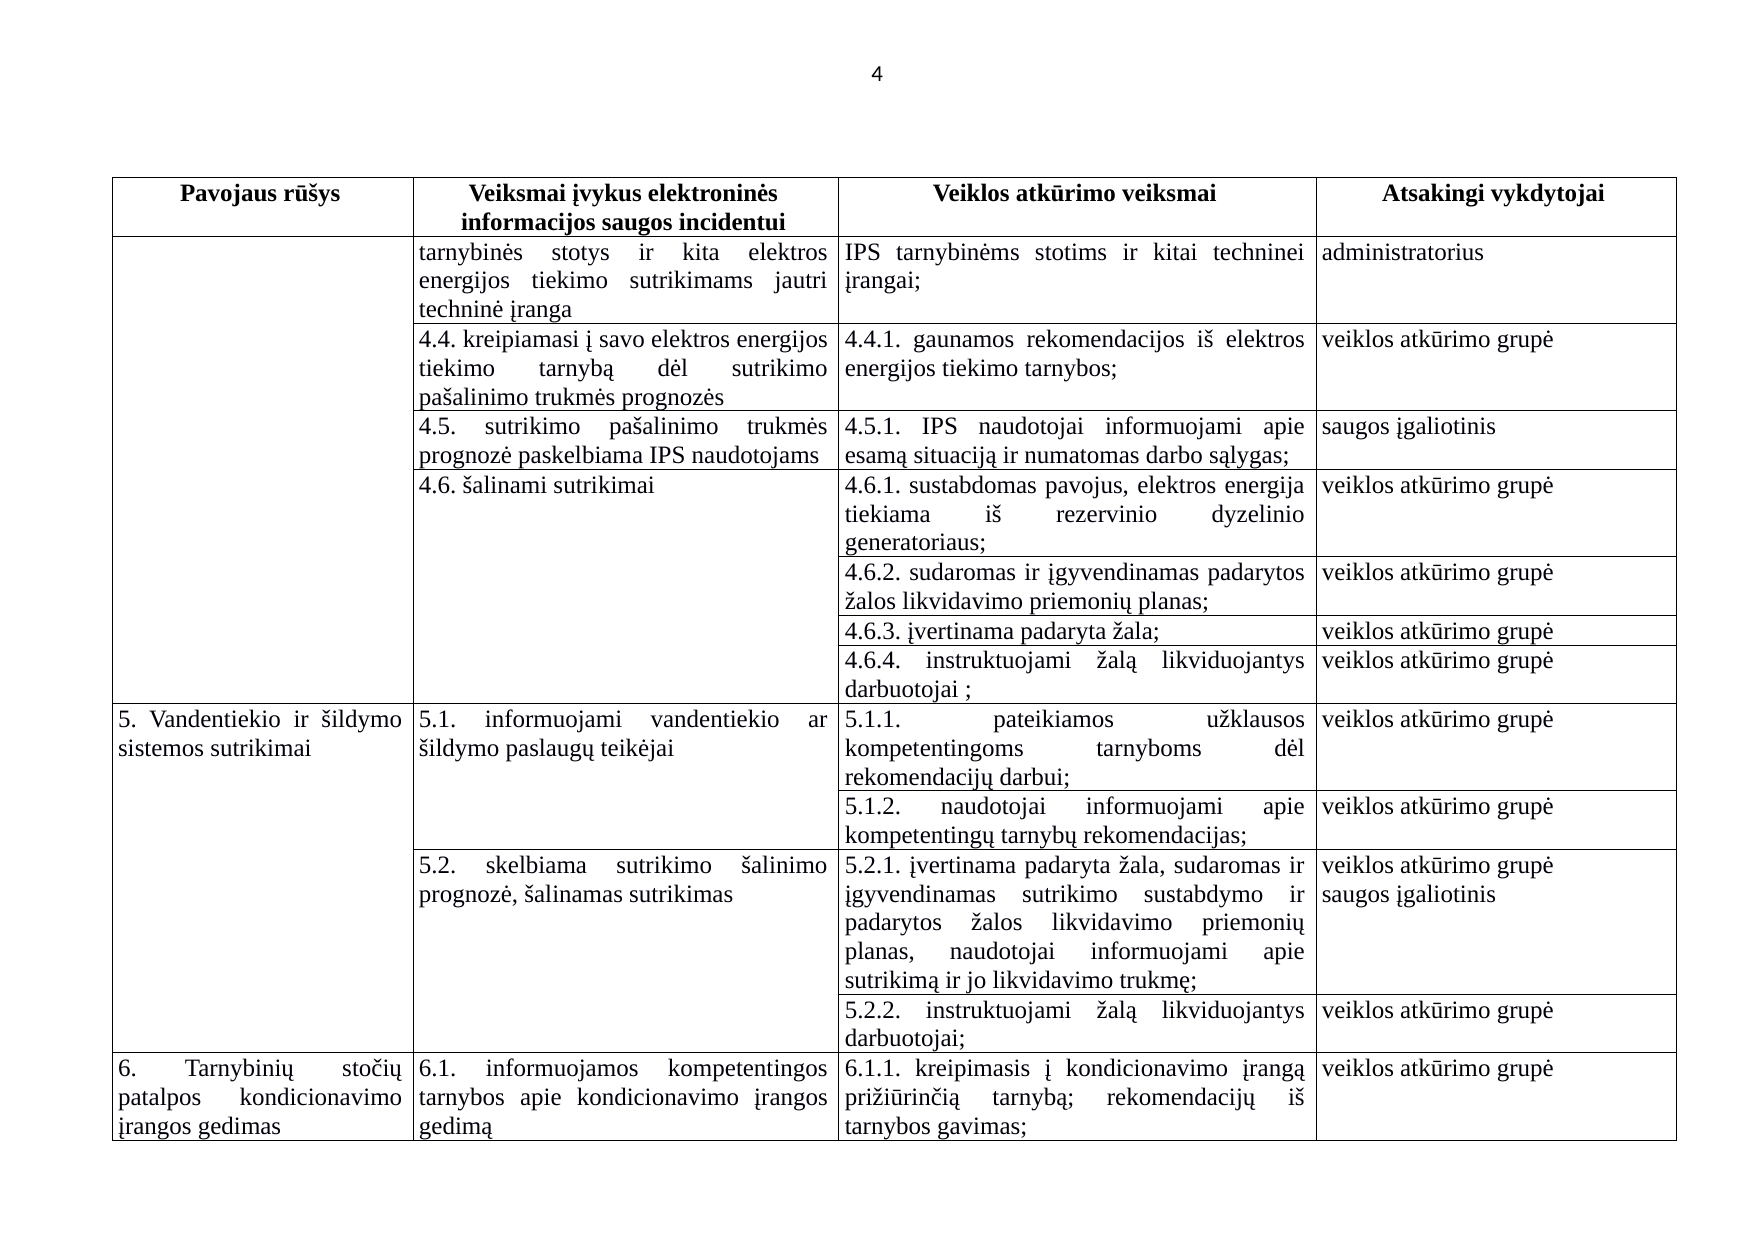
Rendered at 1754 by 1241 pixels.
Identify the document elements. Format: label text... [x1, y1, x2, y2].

table_cell veiklos atkūrimo grupė [1317, 1053, 1676, 1139]
table_cell 4.6.2. sudaromas ir įgyvendinamas padarytos žalos likvidavimo priemonių planas; [839, 557, 1316, 615]
table_header Atsakingi vykdytojai [1317, 178, 1676, 236]
table_cell [113, 237, 413, 703]
table_cell veiklos atkūrimo grupė [1317, 324, 1676, 410]
table_cell 5.2.2. instruktuojami žalą likviduojantys darbuotojai; [839, 995, 1316, 1052]
table_cell veiklos atkūrimo grupė [1317, 646, 1676, 703]
table_cell veiklos atkūrimo grupė [1317, 791, 1676, 849]
table_header Veiklos atkūrimo veiksmai [839, 178, 1316, 236]
table_cell 5.1. informuojami vandentiekio ar šildymo paslaugų teikėjai [414, 704, 838, 849]
table_header Veiksmai įvykus elektroninės informacijos saugos incidentui [414, 178, 838, 236]
table_cell 5.1.1. pateikiamos užklausos kompetentingoms tarnyboms dėl rekomendacijų darbui; [839, 704, 1316, 790]
table_cell 4.6.4. instruktuojami žalą likviduojantys darbuotojai ; [839, 646, 1316, 703]
table_cell administratorius [1317, 237, 1676, 323]
table_cell 5.2. skelbiama sutrikimo šalinimo prognozė, šalinamas sutrikimas [414, 850, 838, 1052]
table_cell 4.6. šalinami sutrikimai [414, 470, 838, 703]
table_cell tarnybinės stotys ir kita elektros energijos tiekimo sutrikimams jautri techninė įranga [414, 237, 838, 323]
table_cell 4.6.3. įvertinama padaryta žala; [839, 616, 1316, 644]
table_cell veiklos atkūrimo grupė [1317, 470, 1676, 556]
table_header Pavojaus rūšys [113, 178, 413, 236]
table_cell 4.5.1. IPS naudotojai informuojami apie esamą situaciją ir numatomas darbo sąlygas; [839, 411, 1316, 469]
table_cell veiklos atkūrimo grupė saugos įgaliotinis [1317, 850, 1676, 994]
table_cell 5. Vandentiekio ir šildymo sistemos sutrikimai [113, 704, 413, 1052]
table_cell IPS tarnybinėms stotims ir kitai techninei įrangai; [839, 237, 1316, 323]
table_cell saugos įgaliotinis [1317, 411, 1676, 469]
table_cell 5.1.2. naudotojai informuojami apie kompetentingų tarnybų rekomendacijas; [839, 791, 1316, 849]
table_cell veiklos atkūrimo grupė [1317, 616, 1676, 644]
table_cell 4.4.1. gaunamos rekomendacijos iš elektros energijos tiekimo tarnybos; [839, 324, 1316, 410]
table_cell 6.1. informuojamos kompetentingos tarnybos apie kondicionavimo įrangos gedimą [414, 1053, 838, 1139]
table_cell 4.4. kreipiamasi į savo elektros energijos tiekimo tarnybą dėl sutrikimo pašalinimo trukmės prognozės [414, 324, 838, 410]
table_cell 5.2.1. įvertinama padaryta žala, sudaromas ir įgyvendinamas sutrikimo sustabdymo ir padarytos žalos likvidavimo priemonių planas, naudotojai informuojami apie sutrikimą ir jo likvidavimo trukmę; [839, 850, 1316, 994]
table_cell 6. Tarnybinių stočių patalpos kondicionavimo įrangos gedimas [113, 1053, 413, 1139]
table_cell veiklos atkūrimo grupė [1317, 557, 1676, 615]
table_cell 4.5. sutrikimo pašalinimo trukmės prognozė paskelbiama IPS naudotojams [414, 411, 838, 469]
table_cell 6.1.1. kreipimasis į kondicionavimo įrangą prižiūrinčią tarnybą; rekomendacijų iš tarnybos gavimas; [839, 1053, 1316, 1139]
table_cell veiklos atkūrimo grupė [1317, 704, 1676, 790]
table_cell 4.6.1. sustabdomas pavojus, elektros energija tiekiama iš rezervinio dyzelinio generatoriaus; [839, 470, 1316, 556]
table_cell veiklos atkūrimo grupė [1317, 995, 1676, 1052]
